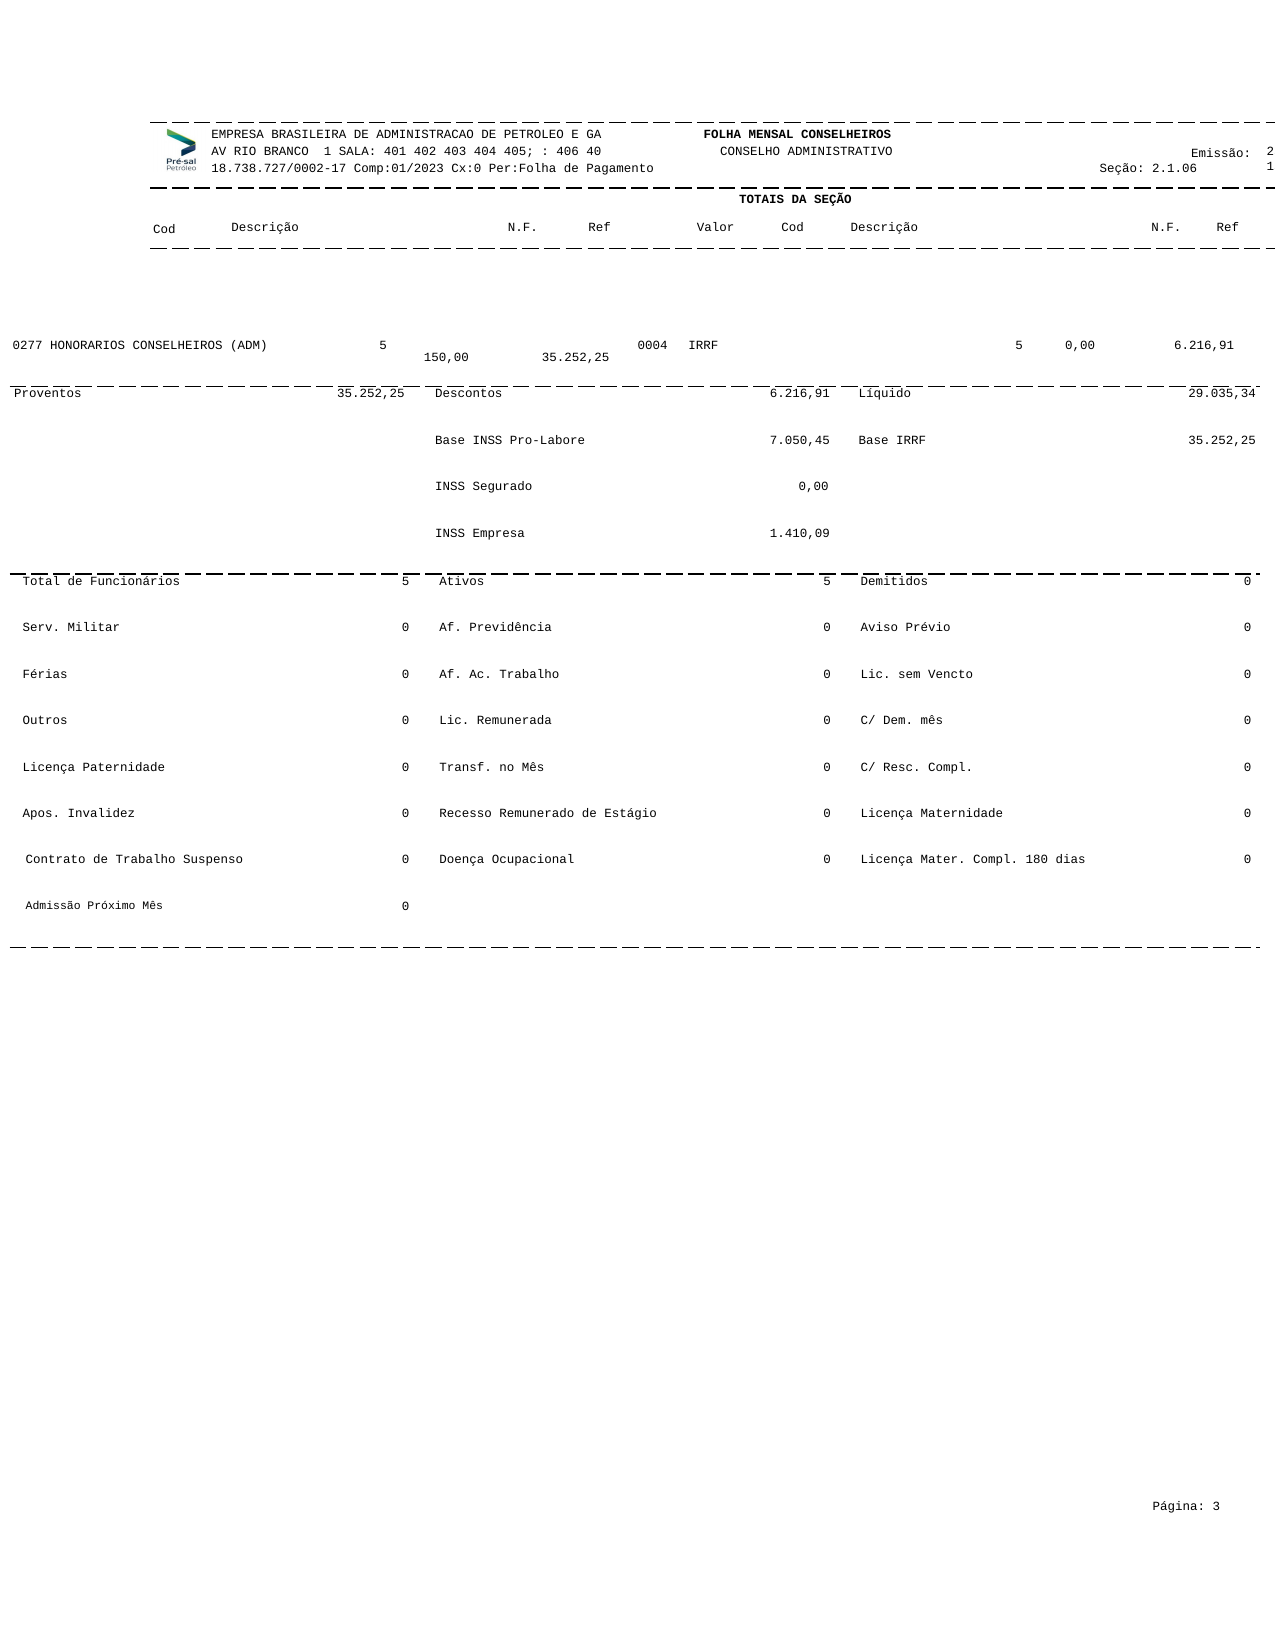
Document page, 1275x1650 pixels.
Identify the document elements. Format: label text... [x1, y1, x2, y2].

table_cell [688, 480, 769, 527]
table_cell 0 [770, 621, 858, 668]
table_cell [688, 386, 769, 434]
table_cell 0 [770, 807, 858, 853]
table_cell 6.216,91 [770, 386, 858, 434]
table_cell [688, 854, 769, 900]
table_cell [770, 900, 858, 946]
table_cell [423, 900, 688, 946]
table_cell [10, 434, 337, 480]
table_cell INSS Empresa [423, 527, 637, 573]
table_cell [10, 527, 337, 573]
table_header 0004 [638, 339, 688, 386]
table_cell [1174, 900, 1259, 946]
table_cell Serv. Militar [10, 621, 337, 668]
table_cell [688, 807, 769, 853]
table_cell [688, 527, 769, 573]
table_cell 1.410,09 [770, 527, 858, 573]
table_cell Af. Ac. Trabalho [423, 668, 637, 714]
table_cell [638, 386, 688, 434]
table_cell 5 [770, 573, 858, 621]
table_cell 0,00 [770, 480, 858, 527]
table_cell [638, 621, 688, 668]
table_cell [1065, 621, 1174, 668]
table_cell 0 [1174, 714, 1259, 761]
table_cell INSS Segurado [423, 480, 637, 527]
table_cell Férias [10, 668, 337, 714]
table_cell Valor [1266, 189, 1275, 248]
table_cell Licença Mater. Compl. 180 dias [858, 854, 1174, 900]
table_cell Total de Funcionários [10, 573, 337, 621]
table_cell [638, 573, 688, 621]
table_cell 0 [770, 854, 858, 900]
table_cell 29.035,34 [1174, 386, 1259, 434]
table_cell [688, 714, 769, 761]
table_cell 0 [1174, 807, 1259, 853]
table_cell Base IRRF [858, 434, 1065, 480]
table_cell 7.050,45 [770, 434, 858, 480]
table_cell [1065, 527, 1174, 573]
table_cell [688, 668, 769, 714]
table_cell Lic. Remunerada [423, 714, 637, 761]
table_cell 5 [337, 573, 423, 621]
table_cell [1065, 761, 1174, 807]
table_cell Af. Previdência [423, 621, 637, 668]
table_header 6.216,91 [1174, 339, 1259, 386]
table_cell C/ Dem. mês [858, 714, 1065, 761]
table_cell Transf. no Mês [423, 761, 637, 807]
table_header Emissão: Seção: 2.1.06 [1099, 122, 1266, 187]
table_cell 0 [1174, 854, 1259, 900]
table_cell C/ Resc. Compl. [858, 761, 1065, 807]
table_cell Proventos [10, 386, 337, 434]
table_cell 35.252,25 [1174, 434, 1259, 480]
table_cell [1065, 714, 1174, 761]
table_cell Contrato de Trabalho Suspenso [10, 854, 337, 900]
table_cell [1065, 386, 1174, 434]
table_header 5 [337, 339, 423, 386]
table_header IRRF [688, 339, 769, 386]
table_cell 0 [1174, 668, 1259, 714]
table_cell Apos. Invalidez [10, 807, 337, 853]
table_cell Admissão Próximo Mês [10, 900, 337, 946]
table_cell 0 [337, 900, 423, 946]
table_cell 0 [1174, 573, 1259, 621]
table_cell Demitidos [858, 573, 1065, 621]
table_cell [638, 714, 688, 761]
table_cell [638, 527, 688, 573]
table_cell 35.252,25 [337, 386, 423, 434]
table_cell N.F. Ref [1099, 187, 1266, 248]
table_cell 0 [337, 854, 423, 900]
table_cell [688, 761, 769, 807]
table_cell 0 [1174, 761, 1259, 807]
table_cell [688, 573, 769, 621]
table_header [150, 122, 211, 187]
table_header FOLHA MENSAL CONSELHEIROS CONSELHO ADMINISTRATIVO [697, 122, 1099, 187]
table_cell [337, 480, 423, 527]
table_cell Recesso Remunerado de Estágio [423, 807, 688, 853]
table_cell 0 [337, 807, 423, 853]
table_cell 0 [770, 761, 858, 807]
table_cell [10, 480, 337, 527]
table_cell 0 [1174, 621, 1259, 668]
table_cell 0 [337, 761, 423, 807]
table_cell Outros [10, 714, 337, 761]
table_cell [688, 621, 769, 668]
table_cell [1174, 527, 1259, 573]
table_header 0,00 [1065, 339, 1174, 386]
table_cell Doença Ocupacional [423, 854, 688, 900]
table_cell [337, 434, 423, 480]
table_cell Licença Maternidade [858, 807, 1065, 853]
table_cell Cod [150, 187, 211, 248]
table_cell [858, 480, 1065, 527]
table_cell Líquido [858, 386, 1065, 434]
table_cell 0 [337, 621, 423, 668]
table_header 5 [858, 339, 1065, 386]
table_cell [1065, 480, 1174, 527]
table_cell Aviso Prévio [858, 621, 1065, 668]
table_cell [1065, 434, 1174, 480]
table_cell [688, 900, 769, 946]
table_header 150,00 35.252,25 [423, 339, 637, 386]
table_cell Ativos [423, 573, 637, 621]
table_cell Licença Paternidade [10, 761, 337, 807]
table_cell [638, 480, 688, 527]
table_cell Lic. sem Vencto [858, 668, 1065, 714]
table_cell [1065, 807, 1174, 853]
table_cell [638, 434, 688, 480]
table_cell [337, 527, 423, 573]
table_cell [1174, 480, 1259, 527]
table_header [770, 339, 858, 386]
table_cell [858, 527, 1065, 573]
table_cell [638, 761, 688, 807]
table_cell Base INSS Pro-Labore [423, 434, 637, 480]
table_cell [638, 668, 688, 714]
table_cell TOTAIS DA SEÇÃO Valor Cod Descrição [697, 187, 1099, 248]
table_cell [688, 434, 769, 480]
table_cell [858, 900, 1174, 946]
table_cell [1065, 573, 1174, 621]
table_cell Descrição N.F. Ref [211, 187, 697, 248]
table_header EMPRESA BRASILEIRA DE ADMINISTRACAO DE PETROLEO E GA AV RIO BRANCO 1 SALA: 401 402 403 404 405; : 406 40 18.738.727/0002-17 Comp:01/2023 Cx:0 Per:Folha de Pagamento [211, 122, 697, 187]
table_cell 0 [337, 714, 423, 761]
table_cell 0 [770, 714, 858, 761]
table_cell Descontos [423, 386, 637, 434]
table_cell [1065, 668, 1174, 714]
table_cell 0 [337, 668, 423, 714]
table_cell 0 [770, 668, 858, 714]
table_header 0277 HONORARIOS CONSELHEIROS (ADM) [10, 339, 337, 386]
